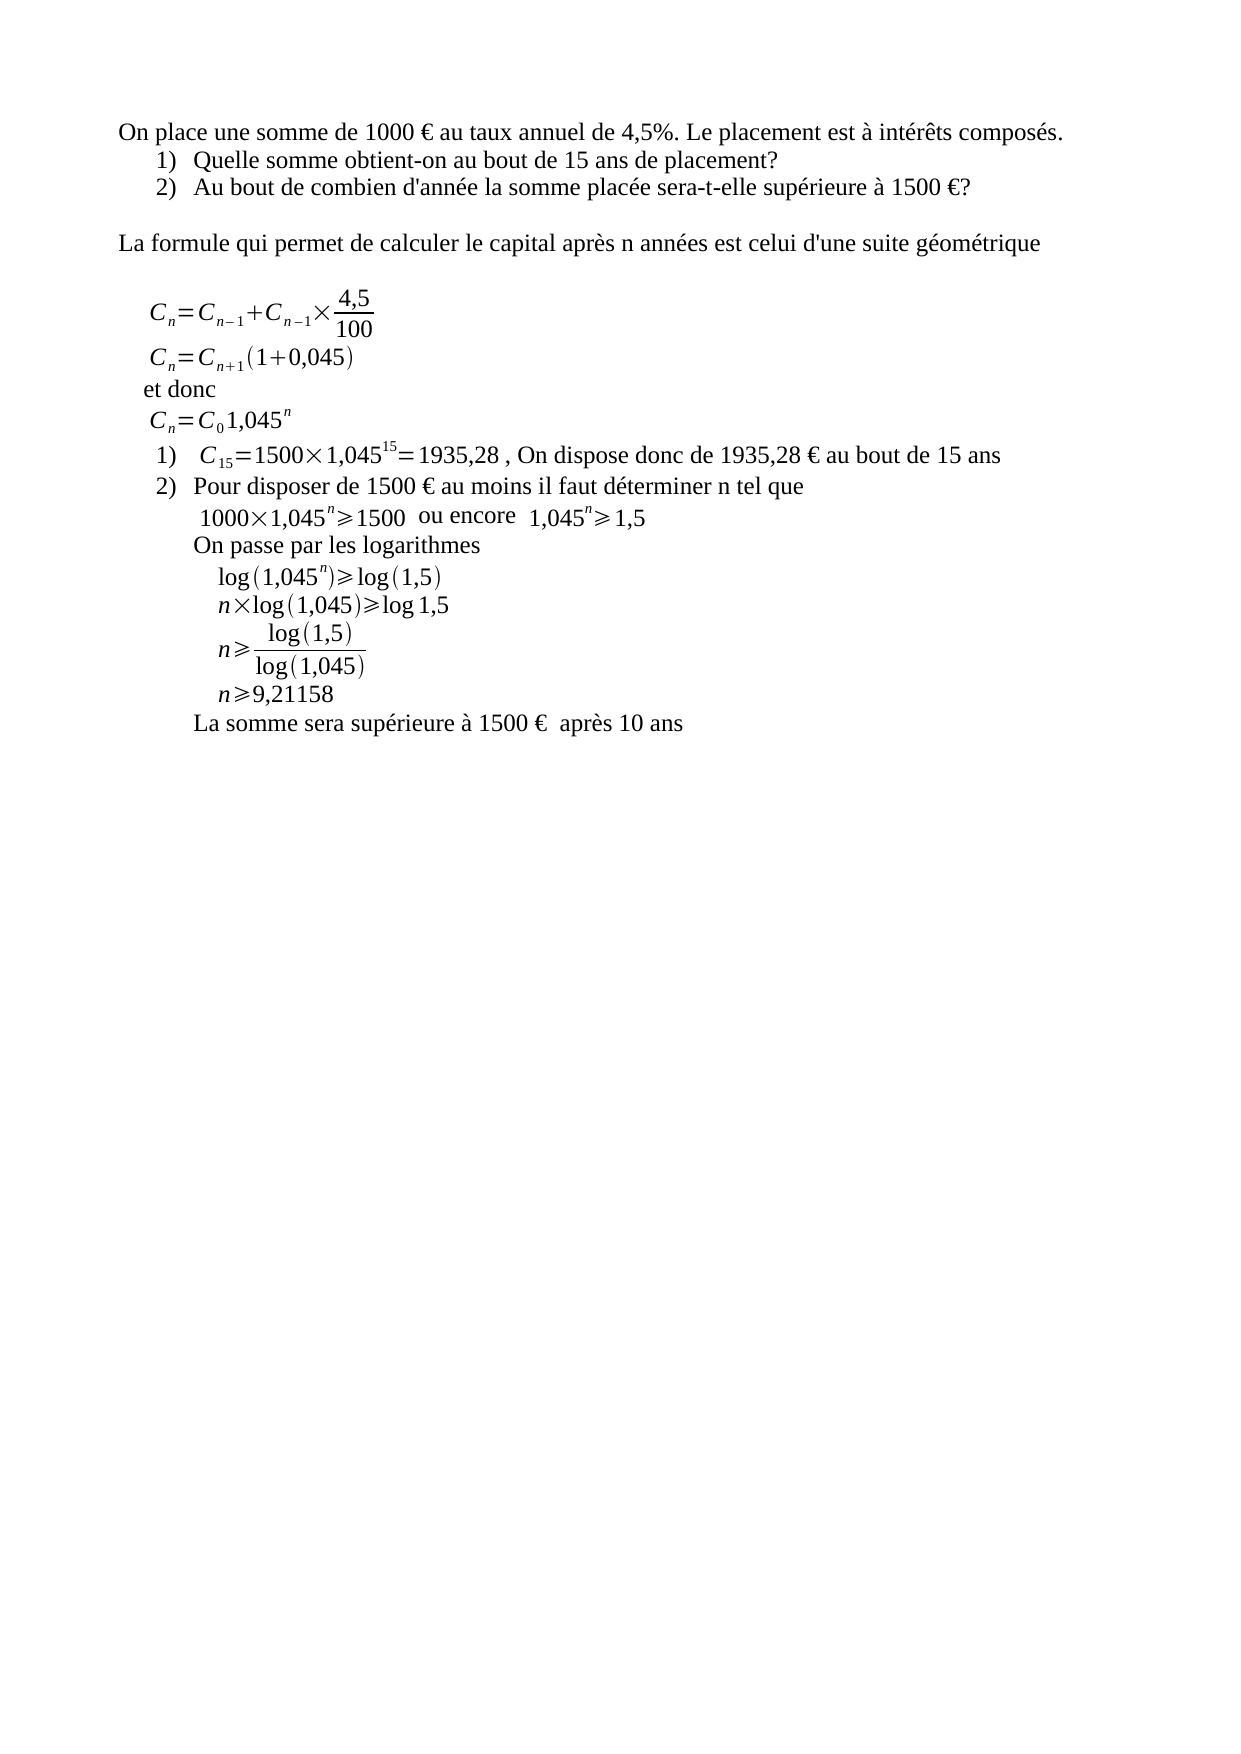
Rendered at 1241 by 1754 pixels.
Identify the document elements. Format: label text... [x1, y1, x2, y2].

text et donc [118, 375, 1122, 402]
list ou encore [156, 500, 1122, 531]
text On place une somme de 1000 € au taux annuel de 4,5%. Le placement est à intérêts composés. [118, 118, 1122, 146]
list Pour disposer de 1500 € au moins il faut déterminer n tel que [156, 472, 1122, 500]
list Au bout de combien d'année la somme placée sera-t-elle supérieure à 1500 €? [156, 173, 1122, 201]
list Quelle somme obtient-on au bout de 15 ans de placement? [156, 146, 1122, 173]
list , On dispose donc de 1935,28 € au bout de 15 ans [156, 437, 1122, 472]
list On passe par les logarithmes [156, 531, 1122, 559]
list La somme sera supérieure à 1500 € après 10 ans [156, 709, 1122, 736]
text La formule qui permet de calculer le capital après n années est celui d'une suite géométrique [118, 229, 1122, 257]
